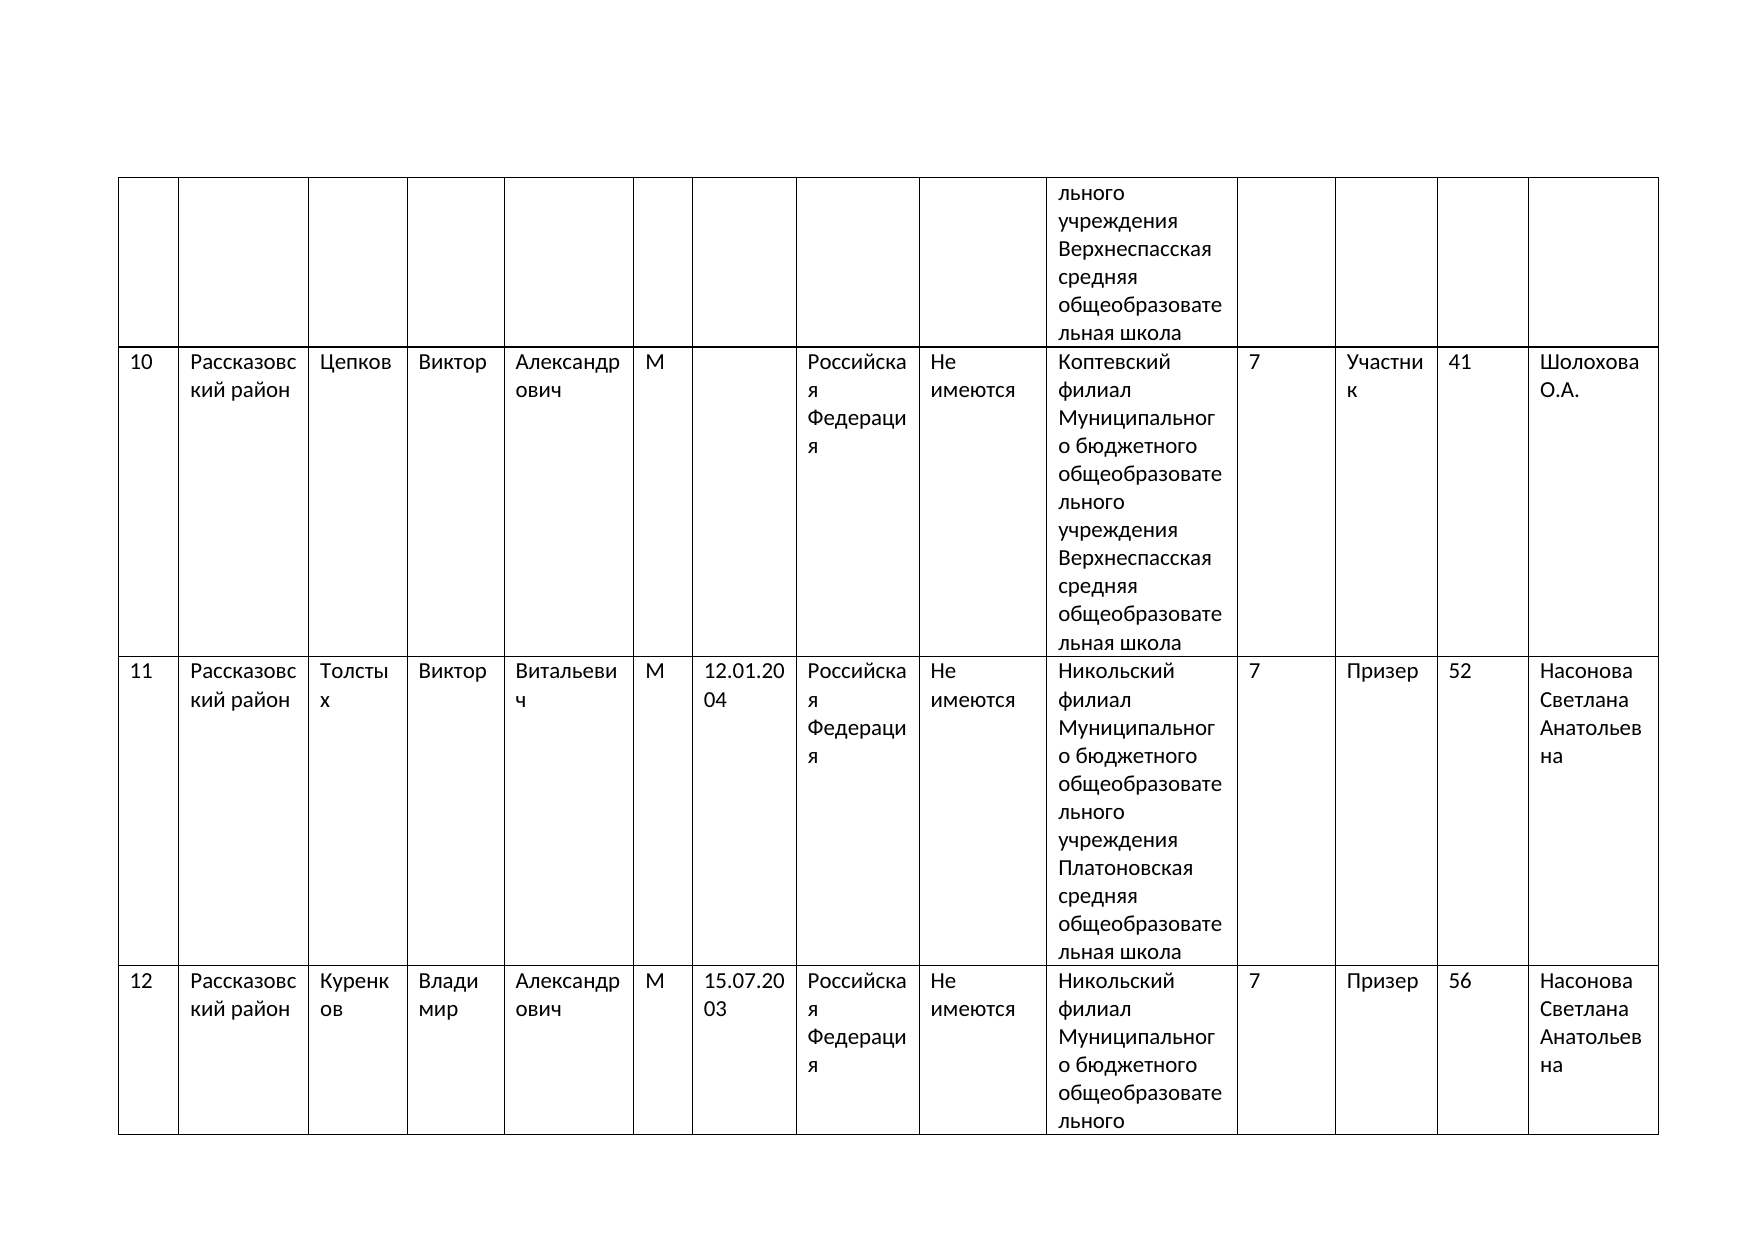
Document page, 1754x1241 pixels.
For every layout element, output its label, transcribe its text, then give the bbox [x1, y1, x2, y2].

table_cell Никольский филиал Муниципального бюджетного общеобразовательного учреждения Платоновская средняя общеобразовательная школа [1047, 657, 1237, 965]
table_cell Не имеются [920, 966, 1046, 1134]
table_cell [1238, 178, 1335, 346]
table_cell Российская Федерация [797, 657, 919, 965]
table_cell [1438, 178, 1528, 346]
table_cell Рассказовский район [179, 348, 308, 656]
table_cell Коптевский филиал Муниципального бюджетного общеобразовательного учреждения Верхнеспасская средняя общеобразовательная школа [1047, 348, 1237, 656]
table_cell Насонова Светлана Анатольевна [1529, 657, 1658, 965]
table_cell Российская Федерация [797, 966, 919, 1134]
table_cell М [634, 657, 692, 965]
table_cell 52 [1438, 657, 1528, 965]
table_cell 11 [119, 657, 178, 965]
table_cell М [634, 348, 692, 656]
table_cell Толстых [309, 657, 407, 965]
table_cell 56 [1438, 966, 1528, 1134]
table_cell 15.07.2003 [693, 966, 796, 1134]
table_cell Виктор [408, 657, 504, 965]
table_cell 10 [119, 348, 178, 656]
table_cell Цепков [309, 348, 407, 656]
table_cell 7 [1238, 966, 1335, 1134]
table_cell льного учреждения Верхнеспасская средняя общеобразовательная школа [1047, 178, 1237, 346]
table_cell [1336, 178, 1437, 346]
table_cell Александрович [505, 966, 633, 1134]
table_cell Призер [1336, 966, 1437, 1134]
table_cell [693, 348, 796, 656]
table_cell 7 [1238, 348, 1335, 656]
table_cell Никольский филиал Муниципального бюджетного общеобразовательного [1047, 966, 1237, 1134]
table_cell Не имеются [920, 657, 1046, 965]
table_cell [693, 178, 796, 346]
table_cell Александрович [505, 348, 633, 656]
table_cell 41 [1438, 348, 1528, 656]
table_cell Рассказовский район [179, 966, 308, 1134]
table_cell Российская Федерация [797, 348, 919, 656]
table_cell [1529, 178, 1658, 346]
table_cell 7 [1238, 657, 1335, 965]
table_cell Призер [1336, 657, 1437, 965]
table_cell [408, 178, 504, 346]
table_cell [505, 178, 633, 346]
table_cell Насонова Светлана Анатольевна [1529, 966, 1658, 1134]
table_cell Владимир [408, 966, 504, 1134]
table_cell Куренков [309, 966, 407, 1134]
table_cell Виктор [408, 348, 504, 656]
table_cell 12.01.2004 [693, 657, 796, 965]
table_cell Шолохова О.А. [1529, 348, 1658, 656]
table_cell [920, 178, 1046, 346]
table_cell [634, 178, 692, 346]
table_cell [119, 178, 178, 346]
table_cell [179, 178, 308, 346]
table_cell Витальевич [505, 657, 633, 965]
table_cell Рассказовский район [179, 657, 308, 965]
table_cell Не имеются [920, 348, 1046, 656]
table_cell [309, 178, 407, 346]
table_cell Участник [1336, 348, 1437, 656]
table_cell [797, 178, 919, 346]
table_cell М [634, 966, 692, 1134]
table_cell 12 [119, 966, 178, 1134]
